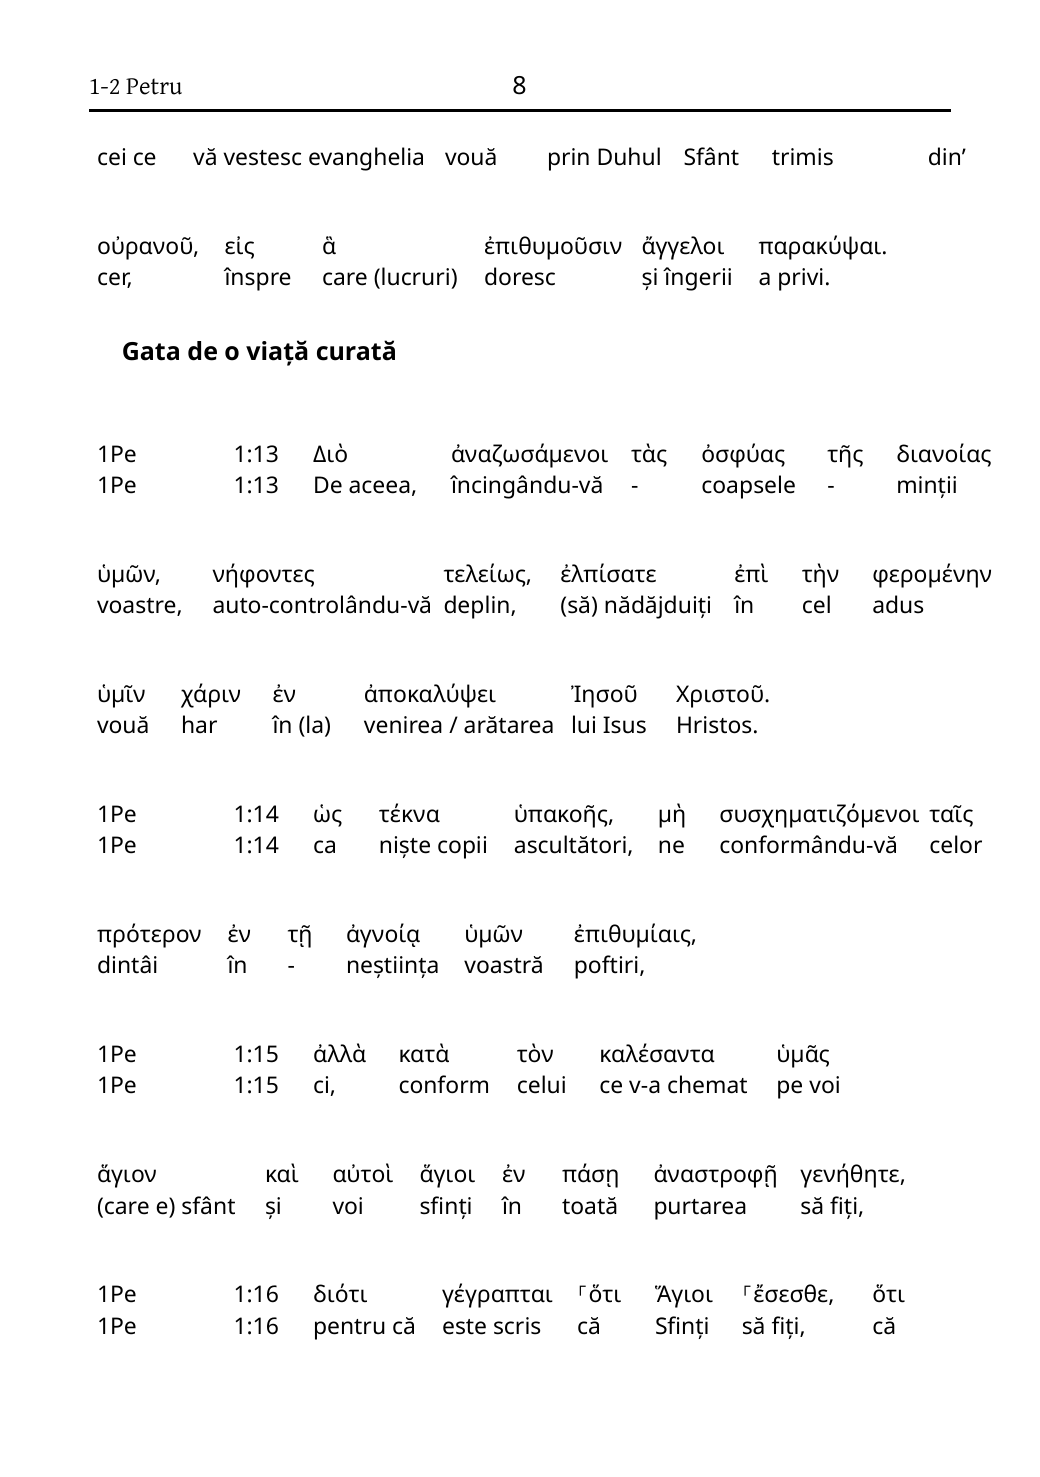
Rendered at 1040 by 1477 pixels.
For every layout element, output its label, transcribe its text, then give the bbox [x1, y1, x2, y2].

table_cell care (lucruri) [318, 261, 480, 293]
table_cell νήφοντες [208, 558, 439, 589]
table_cell coapsele [697, 469, 823, 500]
table_header [772, 1007, 866, 1038]
table_cell ὑμῶν [460, 918, 569, 949]
table_cell și [261, 1190, 328, 1221]
table_cell voi [328, 1190, 415, 1221]
table_cell - [627, 469, 697, 500]
table_cell celui [513, 1070, 595, 1101]
table_cell din’ [924, 141, 994, 172]
table_header [868, 527, 1012, 558]
table_header [229, 767, 309, 798]
table_cell Ἰησοῦ [567, 678, 672, 709]
table_header [447, 406, 627, 438]
table_cell dintâi [93, 949, 223, 981]
table_header [261, 1127, 328, 1158]
table_header [342, 887, 460, 918]
table_header [715, 767, 925, 798]
table_cell κατὰ [394, 1038, 512, 1069]
table_header [637, 199, 754, 230]
table_cell ἅγιοι [415, 1158, 498, 1189]
table_header [651, 1247, 737, 1278]
table_cell pentru că [309, 1310, 438, 1341]
table_cell 1Pe [93, 829, 229, 861]
table_header [93, 887, 223, 918]
table_header [654, 767, 715, 798]
table_cell 1:14 [229, 829, 309, 861]
table_header [438, 1247, 573, 1278]
table_cell minții [892, 469, 1010, 500]
table_cell cei ce [93, 141, 189, 172]
table_cell vă vestesc evanghelia [189, 141, 441, 172]
table_header [754, 199, 910, 230]
table_header [672, 647, 790, 678]
table_cell χάριν [177, 678, 268, 709]
table_cell ἀναζωσάμενοι [447, 438, 627, 469]
table_cell venirea / arătarea [360, 709, 567, 740]
table_cell neștiința [342, 949, 460, 981]
table_cell în [498, 1190, 558, 1221]
table_header [627, 406, 697, 438]
table_cell πρότερον [93, 918, 223, 949]
table_cell ce v-a chemat [595, 1070, 772, 1101]
table_cell ci, [309, 1070, 394, 1101]
table_header [570, 887, 712, 918]
table_cell ταῖς [925, 798, 1012, 829]
table_cell a privi. [754, 261, 910, 293]
table_cell οὐρανοῦ, [93, 230, 220, 261]
table_header [318, 199, 480, 230]
table_cell ⸀ὅτι [573, 1279, 651, 1310]
table_cell Sfânt [679, 141, 767, 172]
table_cell 1:16 [229, 1310, 309, 1341]
table_cell ἅγιον [93, 1158, 261, 1189]
table_cell γενήθητε, [796, 1158, 925, 1189]
table_cell ἀποκαλύψει [360, 678, 567, 709]
table_cell ἀγνοίᾳ [342, 918, 460, 949]
table_cell συσχηματιζόμενοι [715, 798, 925, 829]
table_cell vouă [93, 709, 177, 740]
table_cell auto-controlându-vă [208, 589, 439, 620]
table_cell ὑμῶν, [93, 558, 208, 589]
table_header [360, 647, 567, 678]
table_cell γέγραπται [438, 1279, 573, 1310]
table_cell καὶ [261, 1158, 328, 1189]
table_cell cel [798, 589, 868, 620]
table_header [567, 647, 672, 678]
table_cell 1:13 [229, 469, 309, 500]
table_cell ἃ [318, 230, 480, 261]
table_header [177, 647, 268, 678]
table_cell παρακύψαι. [754, 230, 910, 261]
table_cell în [223, 949, 283, 981]
table_cell ὑμᾶς [772, 1038, 866, 1069]
table_cell αὐτοὶ [328, 1158, 415, 1189]
table_cell în (la) [268, 709, 359, 740]
table_header [217, 1367, 328, 1398]
table_cell ca [309, 829, 374, 861]
table_cell ὑπακοῆς, [510, 798, 653, 829]
table_cell (să) nădăjduiți [556, 589, 730, 620]
table_cell că [868, 1310, 929, 1341]
table_cell conform [394, 1070, 512, 1101]
table_header [93, 199, 220, 230]
table_cell lui Isus [567, 709, 672, 740]
table_cell ἐλπίσατε [556, 558, 730, 589]
table_cell διανοίας [892, 438, 1010, 469]
table_cell ὑμῖν [93, 678, 177, 709]
table_header [480, 199, 637, 230]
table_header [283, 887, 342, 918]
table_cell μὴ [654, 798, 715, 829]
table_cell 1:14 [229, 798, 309, 829]
table_cell ὀσφύας [697, 438, 823, 469]
table_header [229, 1007, 309, 1038]
table_header [229, 1247, 309, 1278]
table_header [394, 1007, 512, 1038]
table_header [556, 527, 730, 558]
table_cell 1:15 [229, 1070, 309, 1101]
table_header [93, 527, 208, 558]
table_cell ἐν [223, 918, 283, 949]
table_header [439, 527, 556, 558]
table_header [309, 1247, 438, 1278]
table_header [328, 1127, 415, 1158]
table_cell să fiți, [796, 1190, 925, 1221]
table_cell celor [925, 829, 1012, 861]
table_header [93, 406, 229, 438]
table_header [309, 1007, 394, 1038]
table_header [93, 1367, 217, 1398]
table_header [268, 647, 359, 678]
table_header [730, 527, 797, 558]
table_header [868, 1247, 929, 1278]
table_cell τῆς [823, 438, 892, 469]
table_cell καλέσαντα [595, 1038, 772, 1069]
table_cell 1:13 [229, 438, 309, 469]
table_cell 1Pe [93, 1310, 229, 1341]
table_cell ἐν [498, 1158, 558, 1189]
table_cell ἐπὶ [730, 558, 797, 589]
table_header [460, 887, 569, 918]
table_header [649, 1127, 796, 1158]
table_cell pe voi [772, 1070, 866, 1101]
table_cell ὡς [309, 798, 374, 829]
table_cell τὴν [798, 558, 868, 589]
table_header [93, 1247, 229, 1278]
table_cell ne [654, 829, 715, 861]
table_cell 1Pe [93, 798, 229, 829]
table_cell încingându-vă [447, 469, 627, 500]
table_cell De aceea, [309, 469, 447, 500]
table_cell prin Duhul [543, 141, 679, 172]
table_header [93, 1127, 261, 1158]
table_header [796, 1127, 925, 1158]
table_cell τῇ [283, 918, 342, 949]
subtitle Gata de o viață curată [92, 333, 948, 368]
table_cell în [730, 589, 797, 620]
table_header [697, 406, 823, 438]
table_cell ascultători, [510, 829, 653, 861]
table_cell πάσῃ [558, 1158, 649, 1189]
table_cell înspre [220, 261, 318, 293]
table_header [220, 199, 318, 230]
table_cell ἀναστροφῇ [649, 1158, 796, 1189]
table_cell 1:15 [229, 1038, 309, 1069]
table_cell conformându-vă [715, 829, 925, 861]
table_header [510, 767, 653, 798]
table_cell ἐν [268, 678, 359, 709]
table_cell Χριστοῦ. [672, 678, 790, 709]
table_cell τέκνα [375, 798, 509, 829]
table_cell 1:16 [229, 1279, 309, 1310]
table_cell - [823, 469, 892, 500]
table_cell εἰς [220, 230, 318, 261]
table_header [223, 887, 283, 918]
table_header [823, 406, 892, 438]
table_cell Ἅγιοι [651, 1279, 737, 1310]
table_cell voastră [460, 949, 569, 981]
table_cell ἐπιθυμοῦσιν [480, 230, 637, 261]
table_cell 1Pe [93, 469, 229, 500]
table_cell adus [868, 589, 1012, 620]
table_header [513, 1007, 595, 1038]
table_cell Διὸ [309, 438, 447, 469]
table_cell doresc [480, 261, 637, 293]
table_cell poftiri, [570, 949, 712, 981]
table_header [93, 1007, 229, 1038]
table_cell purtarea [649, 1190, 796, 1221]
table_cell Sfinți [651, 1310, 737, 1341]
table_cell har [177, 709, 268, 740]
table_cell ὅτι [868, 1279, 929, 1310]
table_cell ⸀ἔσεσθε, [738, 1279, 868, 1310]
table_cell διότι [309, 1279, 438, 1310]
table_header [375, 767, 509, 798]
table_cell τὸν [513, 1038, 595, 1069]
table_cell toată [558, 1190, 649, 1221]
table_cell voastre, [93, 589, 208, 620]
table_cell să fiți, [738, 1310, 868, 1341]
table_cell - [283, 949, 342, 981]
table_header [558, 1127, 649, 1158]
table_header [208, 527, 439, 558]
table_cell sfinți [415, 1190, 498, 1221]
table_cell deplin, [439, 589, 556, 620]
table_cell este scris [438, 1310, 573, 1341]
table_cell cer, [93, 261, 220, 293]
table_cell φερομένην [868, 558, 1012, 589]
table_header [93, 767, 229, 798]
table_cell τὰς [627, 438, 697, 469]
table_header [892, 406, 1010, 438]
table_header [595, 1007, 772, 1038]
table_header [229, 406, 309, 438]
table_header [573, 1247, 651, 1278]
table_cell Hristos. [672, 709, 790, 740]
table_cell (care e) sfânt [93, 1190, 261, 1221]
table_header [925, 767, 1012, 798]
table_cell niște copii [375, 829, 509, 861]
table_cell τελείως, [439, 558, 556, 589]
table_cell 1Pe [93, 1070, 229, 1101]
table_header [498, 1127, 558, 1158]
table_cell ἐπιθυμίαις, [570, 918, 712, 949]
table_header [798, 527, 868, 558]
table_header [415, 1127, 498, 1158]
table_header [738, 1247, 868, 1278]
table_header [309, 406, 447, 438]
table_cell ἄγγελοι [637, 230, 754, 261]
table_header [309, 767, 374, 798]
table_cell trimis [768, 141, 923, 172]
table_cell ἀλλὰ [309, 1038, 394, 1069]
table_cell 1Pe [93, 438, 229, 469]
table_cell vouă [441, 141, 543, 172]
table_cell și îngerii [637, 261, 754, 293]
table_cell 1Pe [93, 1279, 229, 1310]
table_cell 1Pe [93, 1038, 229, 1069]
table_header [93, 647, 177, 678]
table_cell că [573, 1310, 651, 1341]
